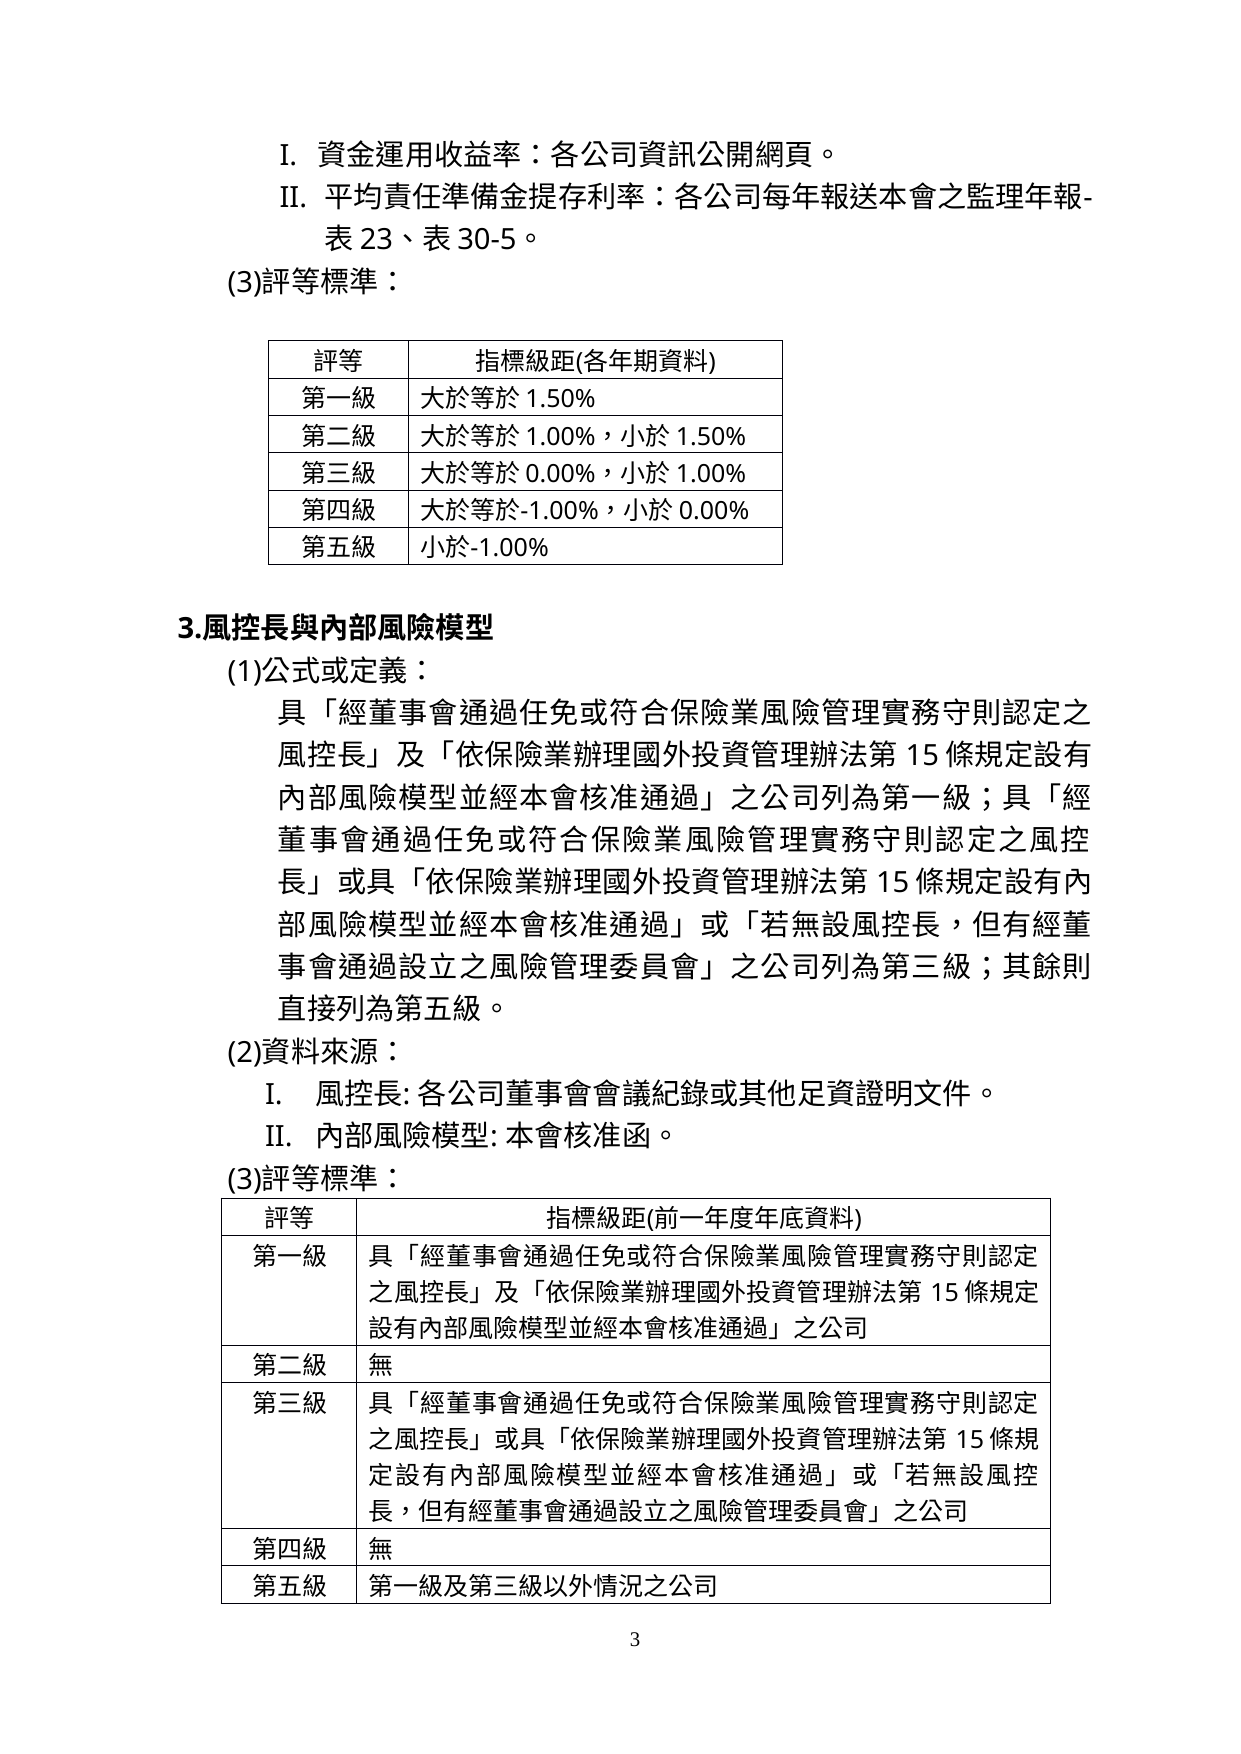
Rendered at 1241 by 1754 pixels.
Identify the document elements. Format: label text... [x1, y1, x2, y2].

table_cell 小於-1.00% [409, 528, 782, 564]
table_cell 第四級 [269, 491, 408, 527]
list 平均責任準備金提存利率：各公司每年報送本會之監理年報-表23、表30-5。 [279, 173, 1092, 258]
table_header 指標級距(各年期資料) [409, 341, 782, 378]
list (1)公式或定義： [227, 647, 1092, 689]
table_cell 無 [357, 1346, 1050, 1382]
table_cell 第二級 [269, 416, 408, 452]
list 內部風險模型: 本會核准函。 [265, 1113, 1092, 1155]
table_cell 具「經董事會通過任免或符合保險業風險管理實務守則認定之風控長」或具「依保險業辦理國外投資管理辦法第15條規定設有內部風險模型並經本會核准通過」或「若無設風控長，但有經董事會通過設立之風險管理委員會」之公司 [357, 1383, 1050, 1528]
table_cell 第二級 [222, 1346, 356, 1382]
table_header 指標級距(前一年度年底資料) [357, 1199, 1050, 1235]
table_cell 第四級 [222, 1529, 356, 1565]
table_cell 第一級 [269, 379, 408, 415]
table_cell 大於等於1.00%，小於1.50% [409, 416, 782, 452]
text 3.風控長與內部風險模型 [177, 605, 1092, 647]
table_header 評等 [269, 341, 408, 378]
table_cell 第一級 [222, 1236, 356, 1345]
table_cell 第三級 [222, 1383, 356, 1528]
table_header 評等 [222, 1199, 356, 1235]
table_cell 大於等於-1.00%，小於0.00% [409, 491, 782, 527]
list (2)資料來源： [227, 1028, 1092, 1071]
table_cell 第一級及第三級以外情況之公司 [357, 1566, 1050, 1603]
list 具「經董事會通過任免或符合保險業風險管理實務守則認定之風控長」及「依保險業辦理國外投資管理辦法第15條規定設有內部風險模型並經本會核准通過」之公司列為第一級；具「經董事會通過任免或符合保險業風險管理實務守則認定之風控長」或具「依保險業辦理國外投資管理辦法第15條規定設有內部風險模型並經本會核准通過」或「若無設風控長，但有經董事會通過設立之風險管理委員會」之公司列為第三級；其餘則直接列為第五級。 [278, 689, 1092, 1028]
list (3)評等標準： [227, 1155, 1092, 1198]
table_cell 第五級 [269, 528, 408, 564]
table_cell 具「經董事會通過任免或符合保險業風險管理實務守則認定之風控長」及「依保險業辦理國外投資管理辦法第15條規定設有內部風險模型並經本會核准通過」之公司 [357, 1236, 1050, 1345]
table_cell 無 [357, 1529, 1050, 1565]
table_cell 大於等於1.50% [409, 379, 782, 415]
table_cell 第五級 [222, 1566, 356, 1603]
list (3)評等標準： [227, 258, 1092, 301]
table_cell 大於等於0.00%，小於1.00% [409, 453, 782, 489]
list 資金運用收益率：各公司資訊公開網頁。 [279, 131, 1092, 173]
list 風控長: 各公司董事會會議紀錄或其他足資證明文件。 [265, 1071, 1092, 1113]
table_cell 第三級 [269, 453, 408, 489]
